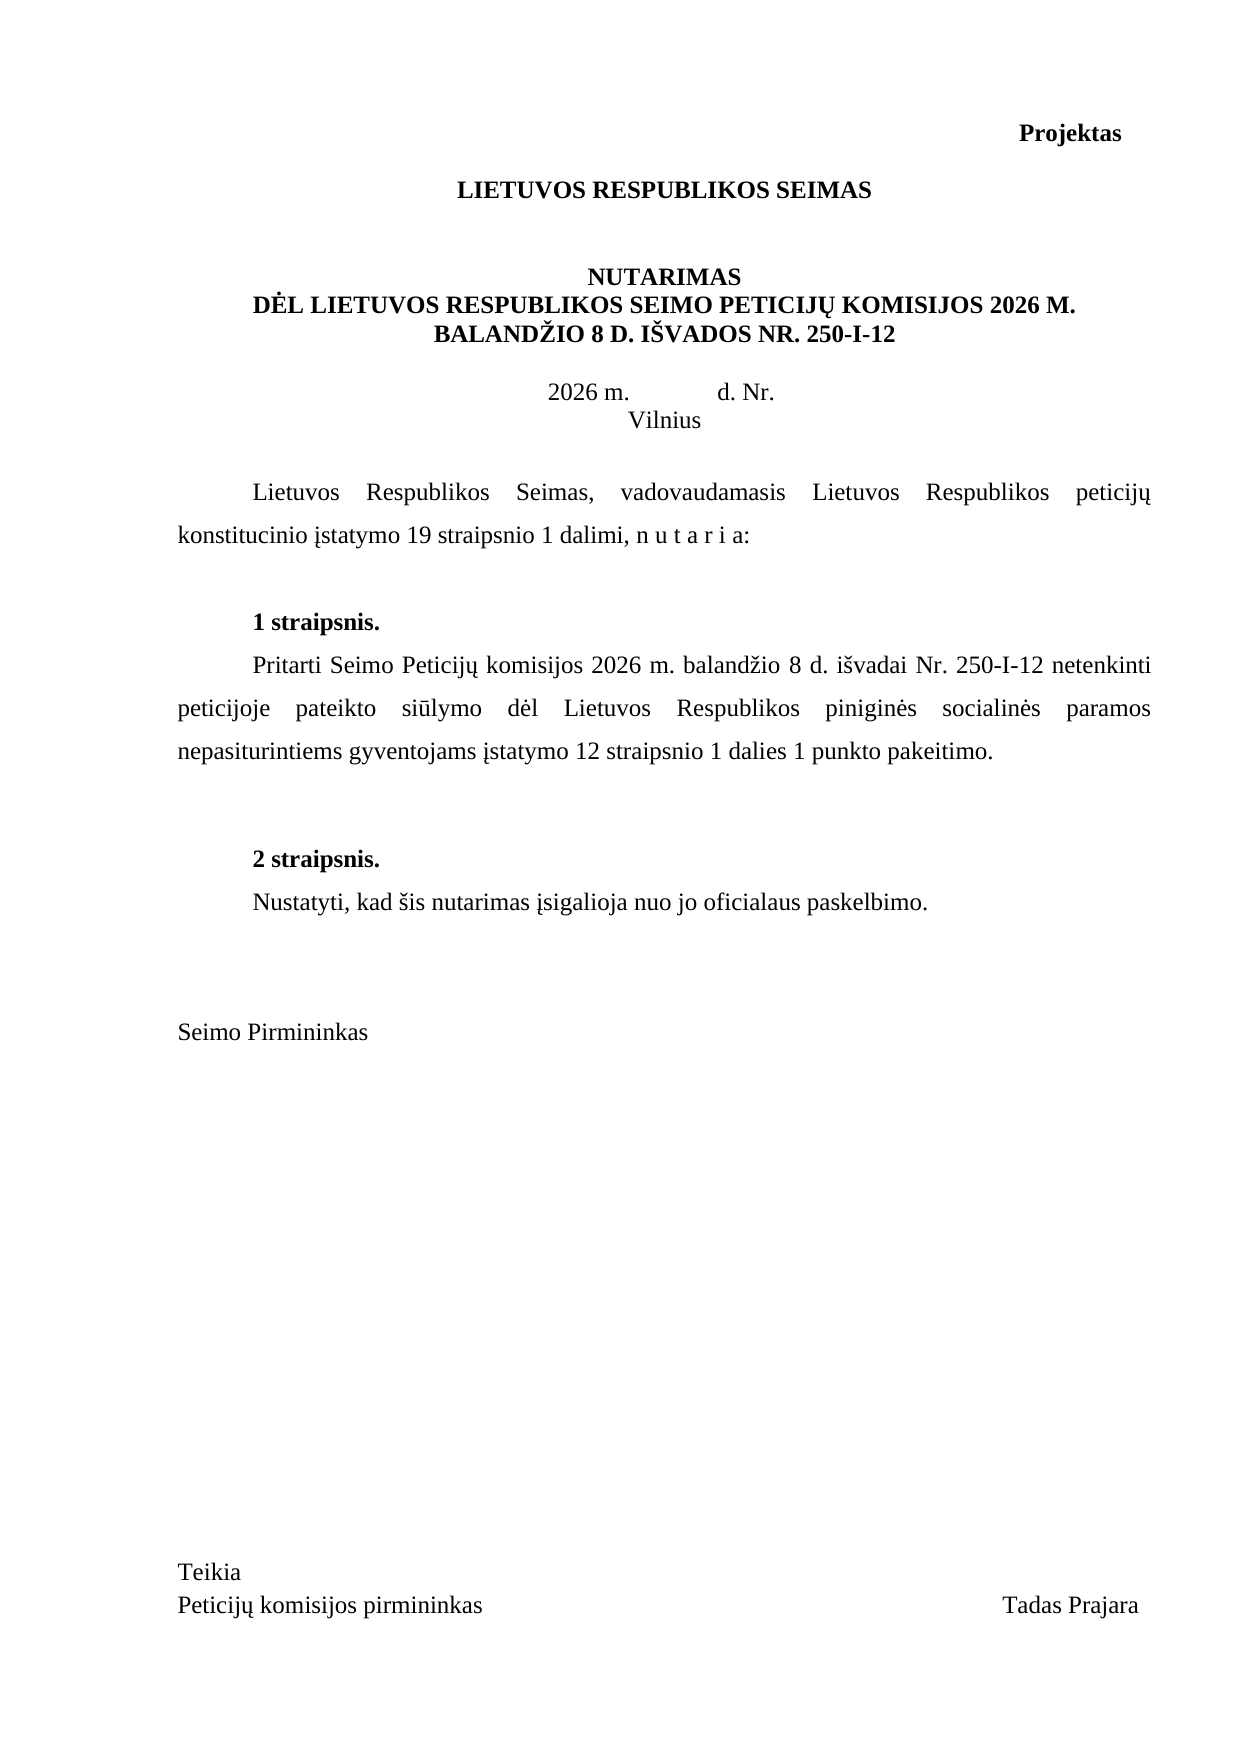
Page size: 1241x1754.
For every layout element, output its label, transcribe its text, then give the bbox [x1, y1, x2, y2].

text Lietuvos Respublikos Seimas, vadovaudamasis Lietuvos Respublikos peticijų konstitucinio įstatymo 19 straipsnio 1 dalimi, nutaria: [177, 477, 1152, 549]
text Teikia [177, 1557, 1152, 1586]
text 1 straipsnis. [177, 607, 1152, 636]
text 2026 m. d. Nr. [177, 377, 1152, 406]
text NUTARIMAS [177, 262, 1152, 291]
text Vilnius [177, 406, 1152, 434]
text Pritarti Seimo Peticijų komisijos 2026 m. balandžio 8 d. išvadai Nr. 250-I-12 netenkinti peticijoje pateikto siūlymo dėl Lietuvos Respublikos piniginės socialinės paramos nepasiturintiems gyventojams įstatymo 12 straipsnio 1 dalies 1 punkto pakeitimo. [177, 650, 1152, 765]
text Projektas [1019, 118, 1152, 147]
text LIETUVOS RESPUBLIKOS SEIMAS [177, 176, 1152, 204]
text Seimo Pirmininkas [177, 1017, 1152, 1045]
text Peticijų komisijos pirmininkas Tadas Prajara [177, 1590, 1152, 1619]
text 2 straipsnis. [177, 844, 1152, 873]
text DĖL LIETUVOS RESPUBLIKOS SEIMO PETICIJŲ KOMISIJOS 2026 M. BALANDŽIO 8 D. IŠVADOS NR. 250-I-12 [177, 291, 1152, 348]
text Nustatyti, kad šis nutarimas įsigalioja nuo jo oficialaus paskelbimo. [177, 887, 1152, 916]
